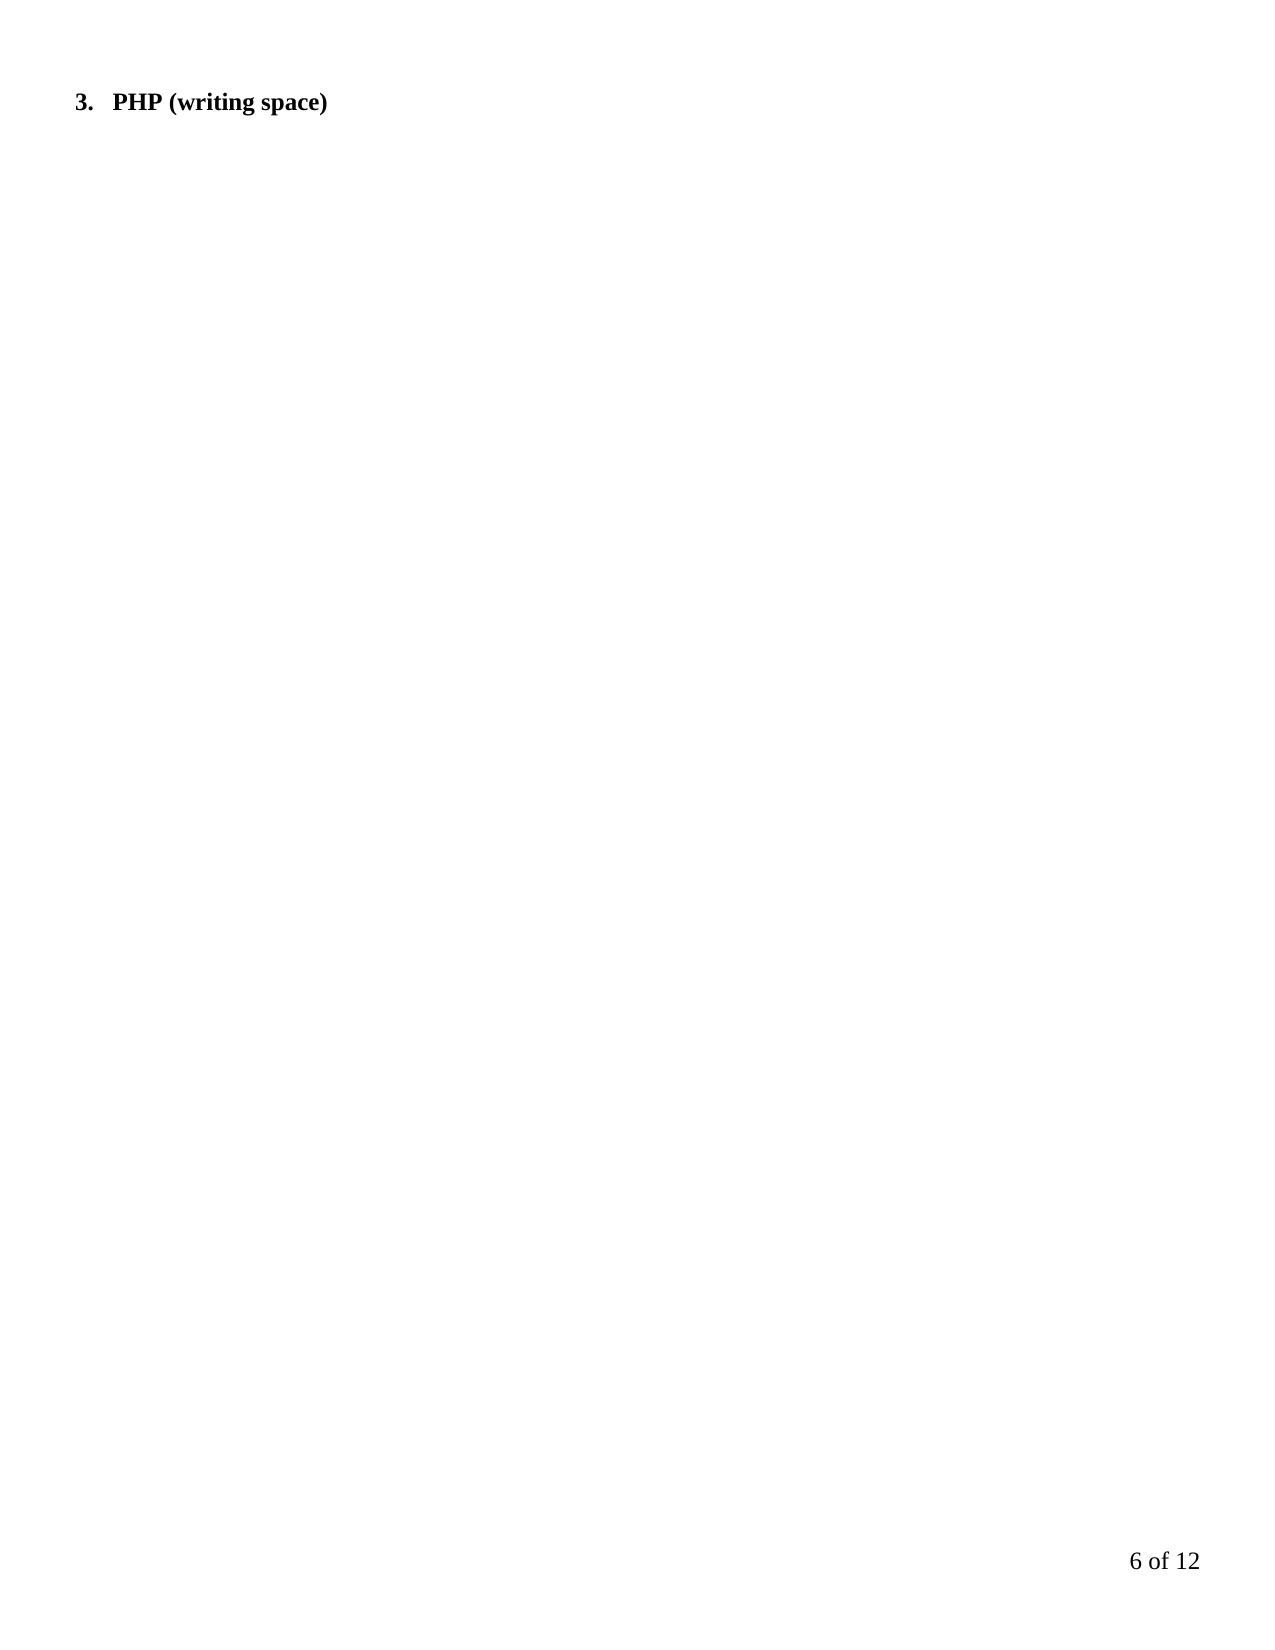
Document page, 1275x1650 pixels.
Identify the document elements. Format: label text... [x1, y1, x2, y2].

text 3. PHP (writing space) [75, 87, 1200, 116]
